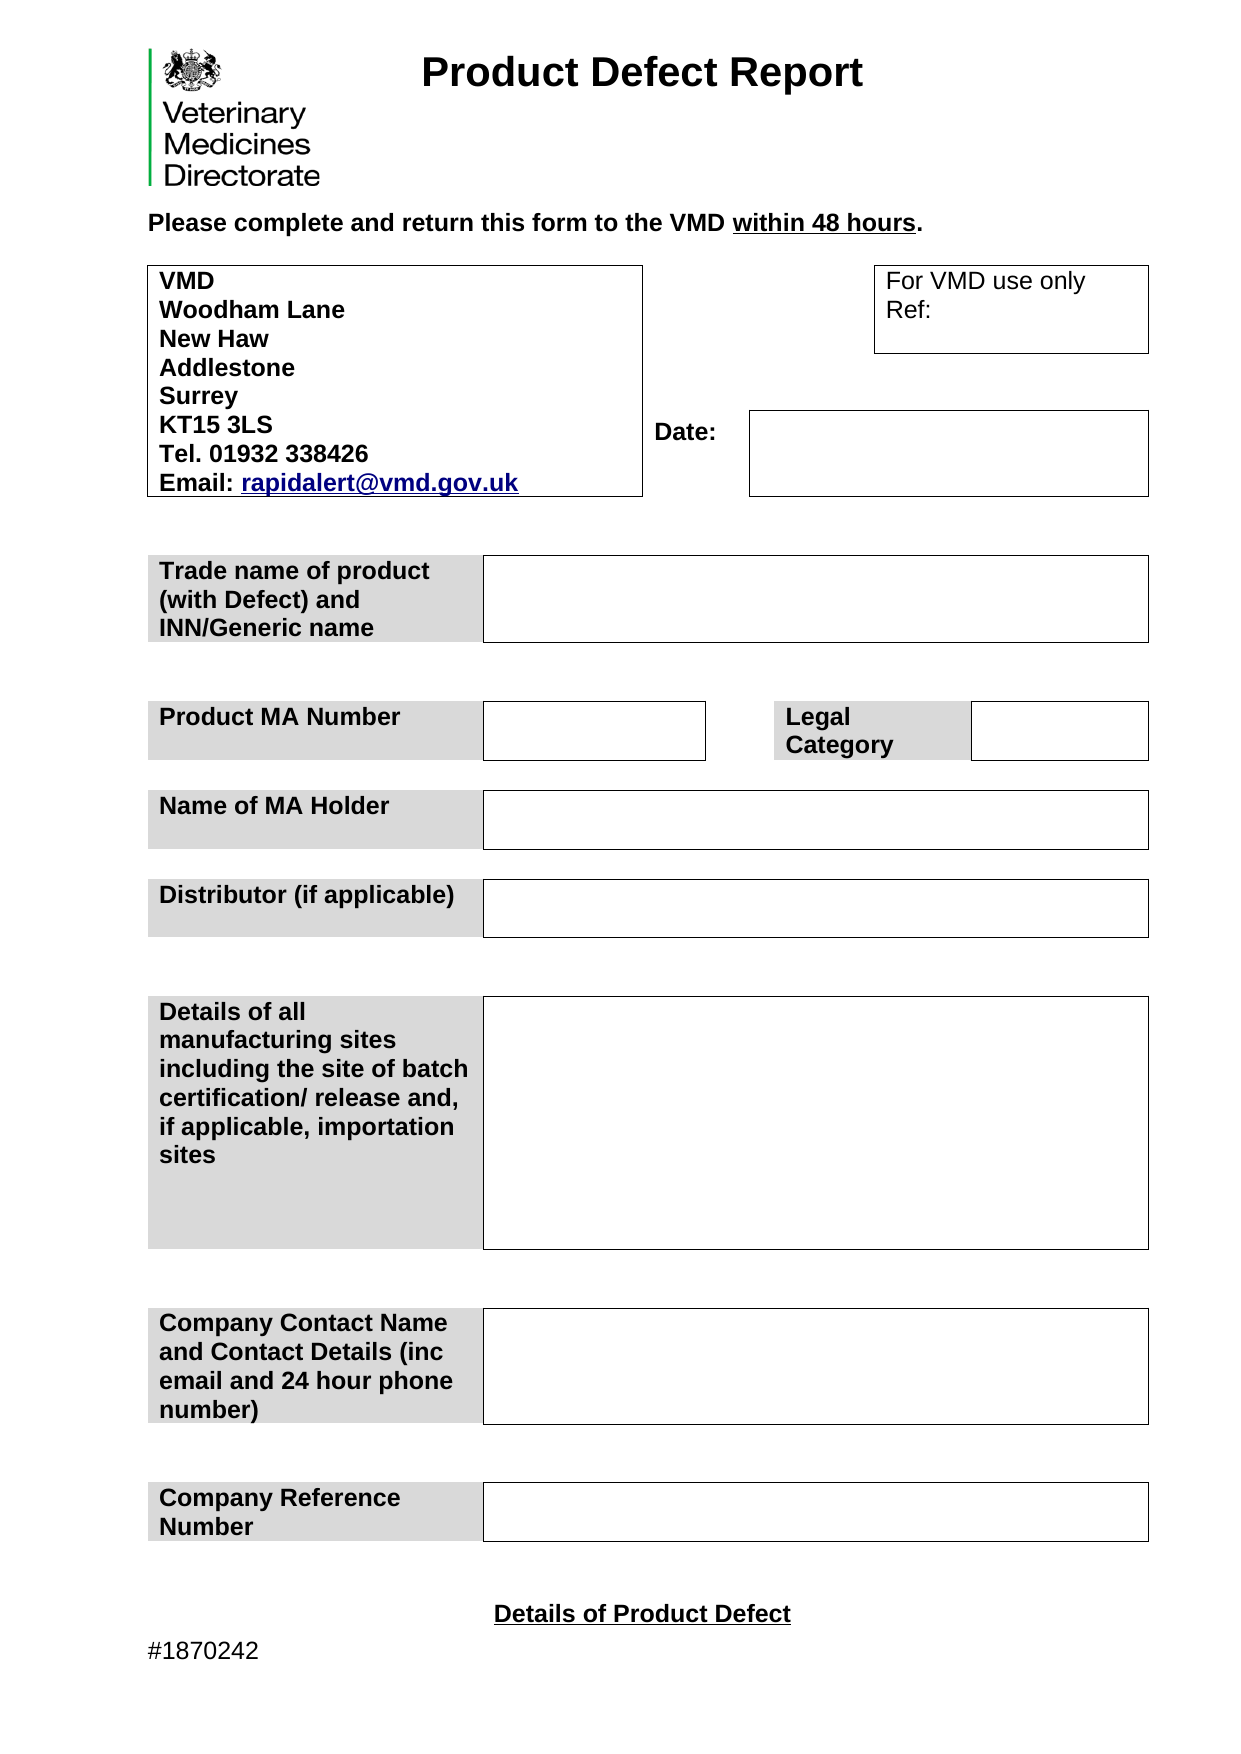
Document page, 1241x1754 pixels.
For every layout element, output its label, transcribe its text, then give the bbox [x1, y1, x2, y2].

table_cell [643, 353, 874, 409]
table_header Distributor (if applicable) [148, 879, 483, 937]
table_header [484, 556, 1148, 642]
table_header Company Contact Name and Contact Details (inc email and 24 hour phone number) [148, 1308, 483, 1423]
table_header [484, 880, 1148, 937]
table_header Trade name of product (with Defect) and INN/Generic name [148, 555, 483, 642]
table_header Legal Category [774, 701, 971, 760]
table_header VMD Woodham Lane New Haw Addlestone Surrey KT15 3LS Tel. 01932 338426 Email: rapidalert@vmd.gov.uk [148, 266, 642, 496]
table_header [484, 702, 705, 760]
text Please complete and return this form to the VMD within 48 hours. [148, 208, 1137, 236]
table_header [972, 702, 1148, 760]
table_header [484, 1309, 1148, 1423]
text Details of Product Defect [148, 1599, 1137, 1628]
table_header [643, 265, 874, 352]
table_header [484, 997, 1148, 1249]
table_header Details of all manufacturing sites including the site of batch certification/ release and, if applicable, importation sites [148, 996, 483, 1249]
table_header [706, 701, 774, 760]
table_header For VMD use only Ref: [875, 266, 1148, 352]
table_header Company Reference Number [148, 1482, 483, 1541]
subtitle Product Defect Report [148, 47, 1137, 95]
table_cell Date: [643, 410, 749, 496]
table_cell [874, 354, 1148, 409]
table_header [484, 1483, 1148, 1541]
table_cell [750, 411, 1148, 496]
table_header Product MA Number [148, 701, 483, 760]
table_header [484, 791, 1148, 849]
table_header Name of MA Holder [148, 790, 483, 849]
